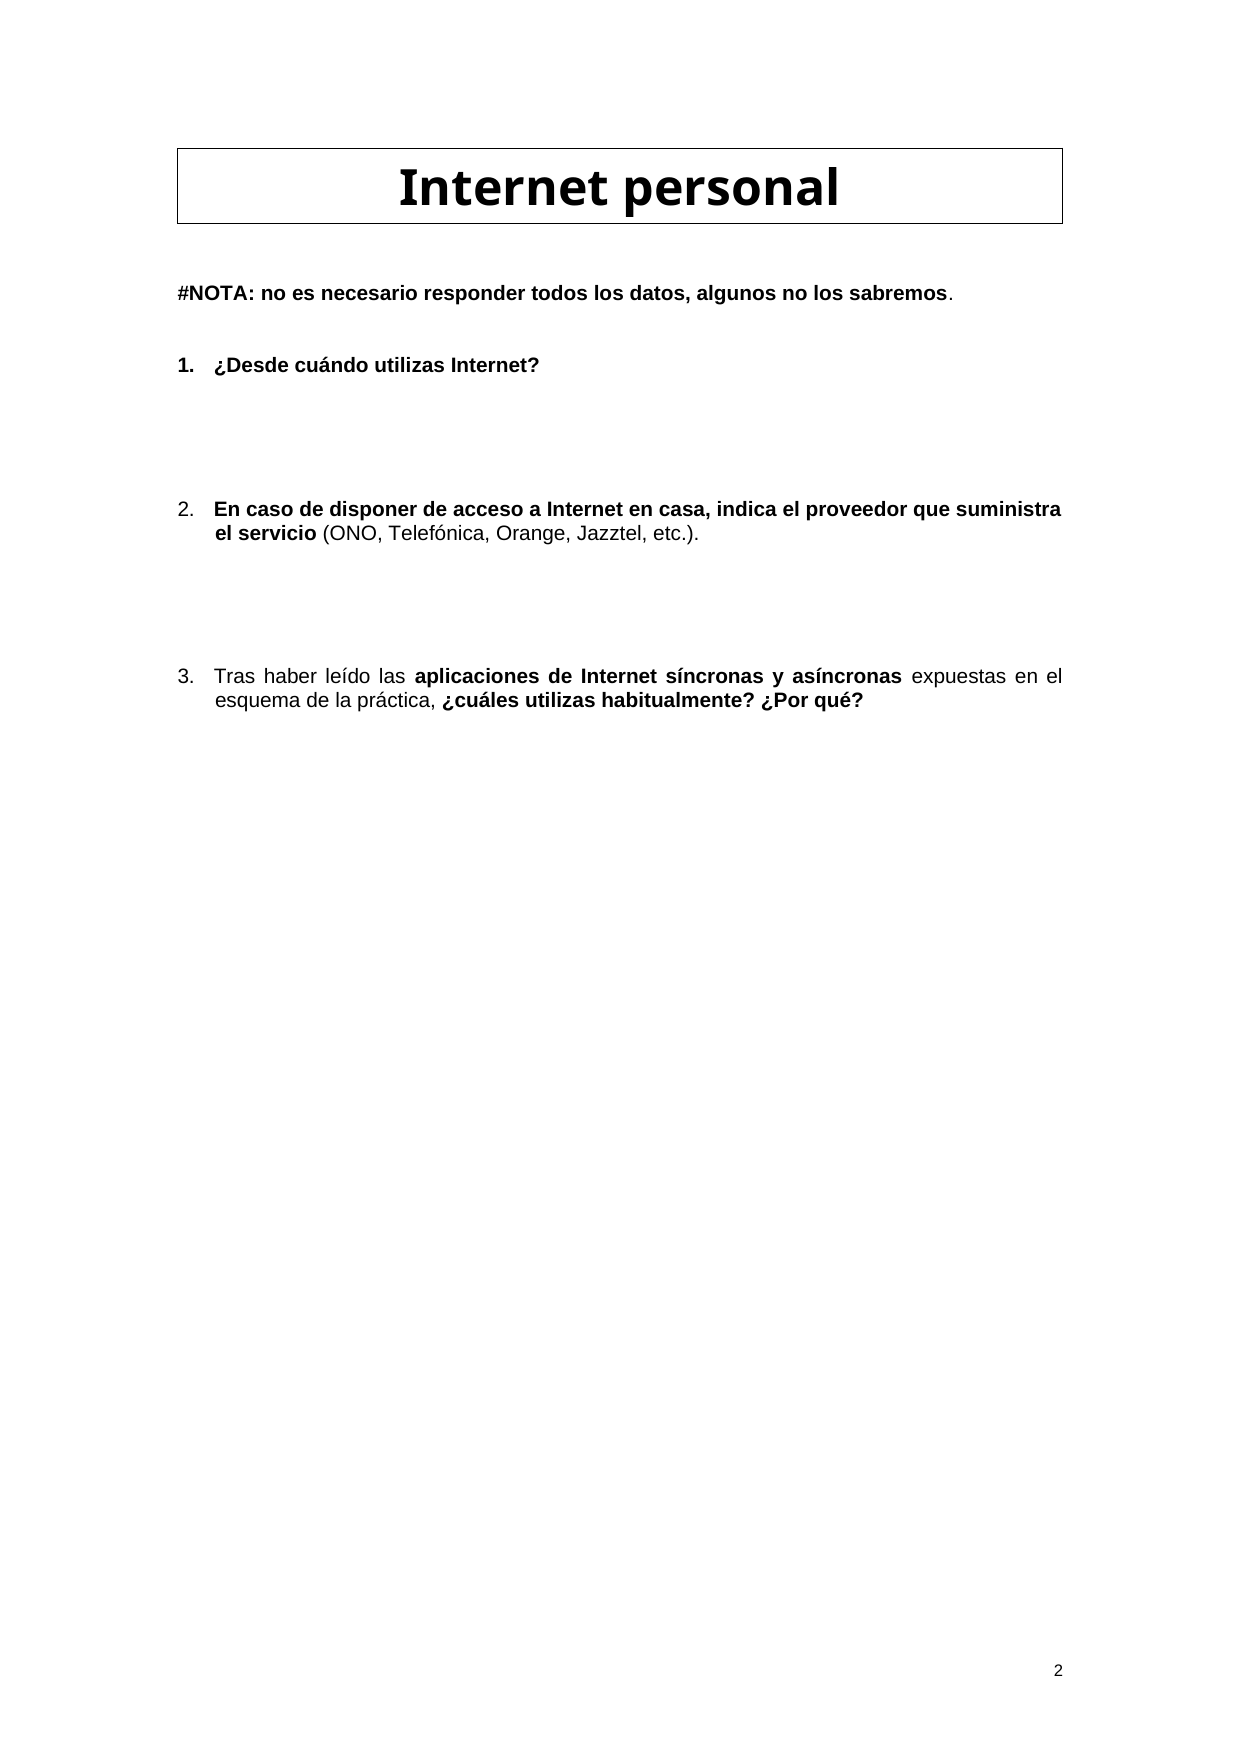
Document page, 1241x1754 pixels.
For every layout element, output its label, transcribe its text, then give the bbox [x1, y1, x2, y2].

list Tras haber leído las aplicaciones de Internet síncronas y asíncronas expuestas en el esquema de la práctica, ¿cuáles utilizas habitualmente? ¿Por qué? [177, 664, 1063, 712]
list En caso de disponer de acceso a Internet en casa, indica el proveedor que suministra el servicio (ONO, Telefónica, Orange, Jazztel, etc.). [177, 496, 1063, 544]
list ¿Desde cuándo utilizas Internet? [177, 353, 1063, 377]
text Internet personal [178, 149, 1062, 223]
text #NOTA: no es necesario responder todos los datos, algunos no los sabremos. [177, 281, 1063, 305]
